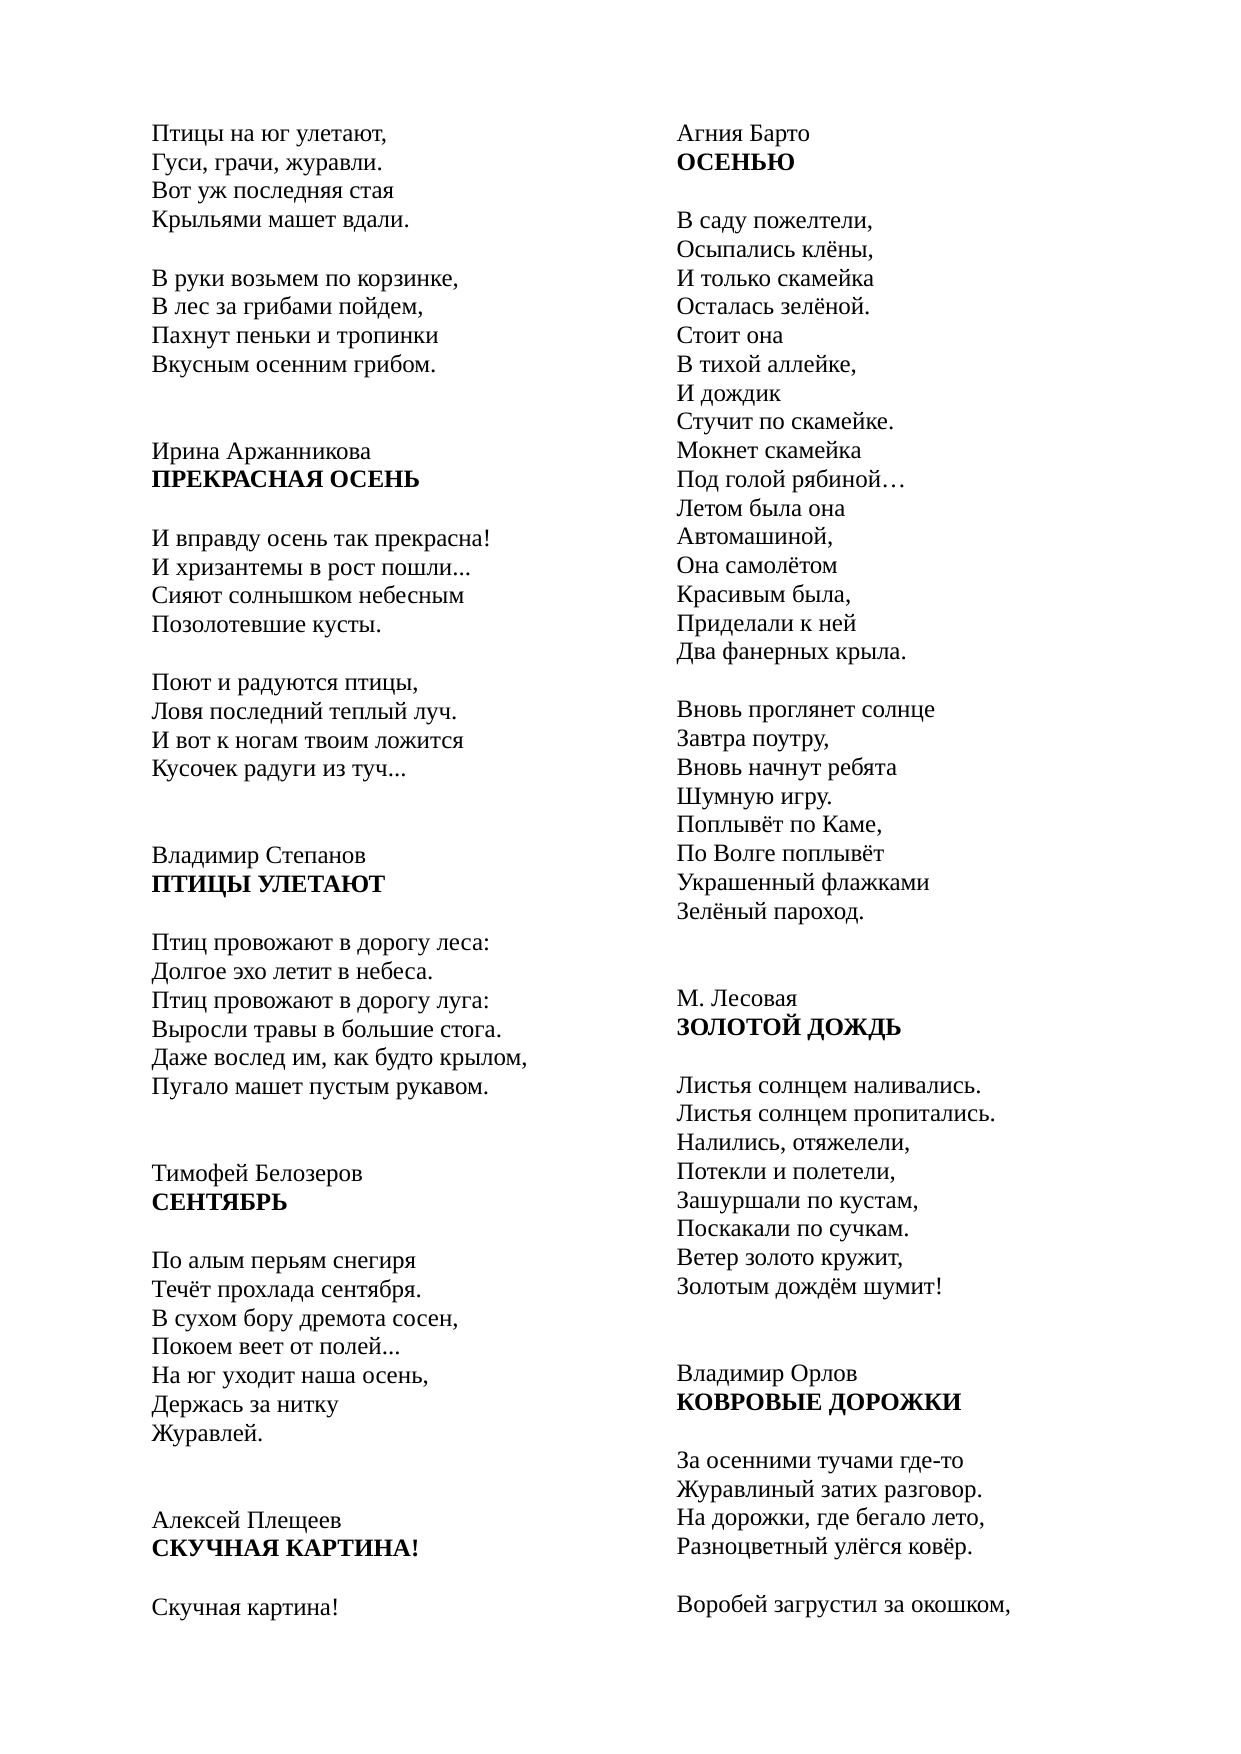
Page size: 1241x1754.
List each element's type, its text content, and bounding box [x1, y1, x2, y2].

table_header Агния Барто ОСЕНЬЮ В саду пожелтели, Осыпались клёны, И только скамейка Осталась зелёной. Стоит она В тихой аллейке, И дождик Стучит по скамейке. Мокнет скамейка Под голой рябиной… Летом была она Автомашиной, Она самолётом Красивым была, Приделали к ней Два фанерных крыла. Вновь проглянет солнце Завтра поутру, Вновь начнут ребята Шумную игру. Поплывёт по Каме, По Волге поплывёт Украшенный флажками Зелёный пароход. М. Лесовая ЗОЛОТОЙ ДОЖДЬ Листья солнцем наливались. Листья солнцем пропитались. Налились, отяжелели, Потекли и полетели, Зашуршали по кустам, Поскакали по сучкам. Ветер золото кружит, Золотым дождём шумит! Владимир Орлов КОВРОВЫЕ ДОРОЖКИ За осенними тучами где-то Журавлиный затих разговор. На дорожки, где бегало лето, Разноцветный улёгся ковёр. Воробей загрустил за окошком, [676, 118, 1089, 1620]
table_header Птицы на юг улетают, Гуси, грачи, журавли. Вот уж последняя стая Крыльями машет вдали. В руки возьмем по корзинке, В лес за грибами пойдем, Пахнут пеньки и тропинки Вкусным осенним грибом. Ирина Аржанникова ПРЕКРАСНАЯ ОСЕНЬ И вправду осень так прекрасна! И хризантемы в рост пошли... Сияют солнышком небесным Позолотевшие кусты. Поют и радуются птицы, Ловя последний теплый луч. И вот к ногам твоим ложится Кусочек радуги из туч... Владимир Степанов ПТИЦЫ УЛЕТАЮТ Птиц провожают в дорогу леса: Долгое эхо летит в небеса. Птиц провожают в дорогу луга: Выросли травы в большие стога. Даже вослед им, как будто крылом, Пугало машет пустым рукавом. Тимофей Белозеров СЕНТЯБРЬ По алым перьям снегиря Течёт прохлада сентября. В сухом бору дремота сосен, Покоем веет от полей... На юг уходит наша осень, Держась за нитку Журавлей. Алексей Плещеев СКУЧНАЯ КАРТИНА! Скучная картина! [151, 118, 676, 1620]
